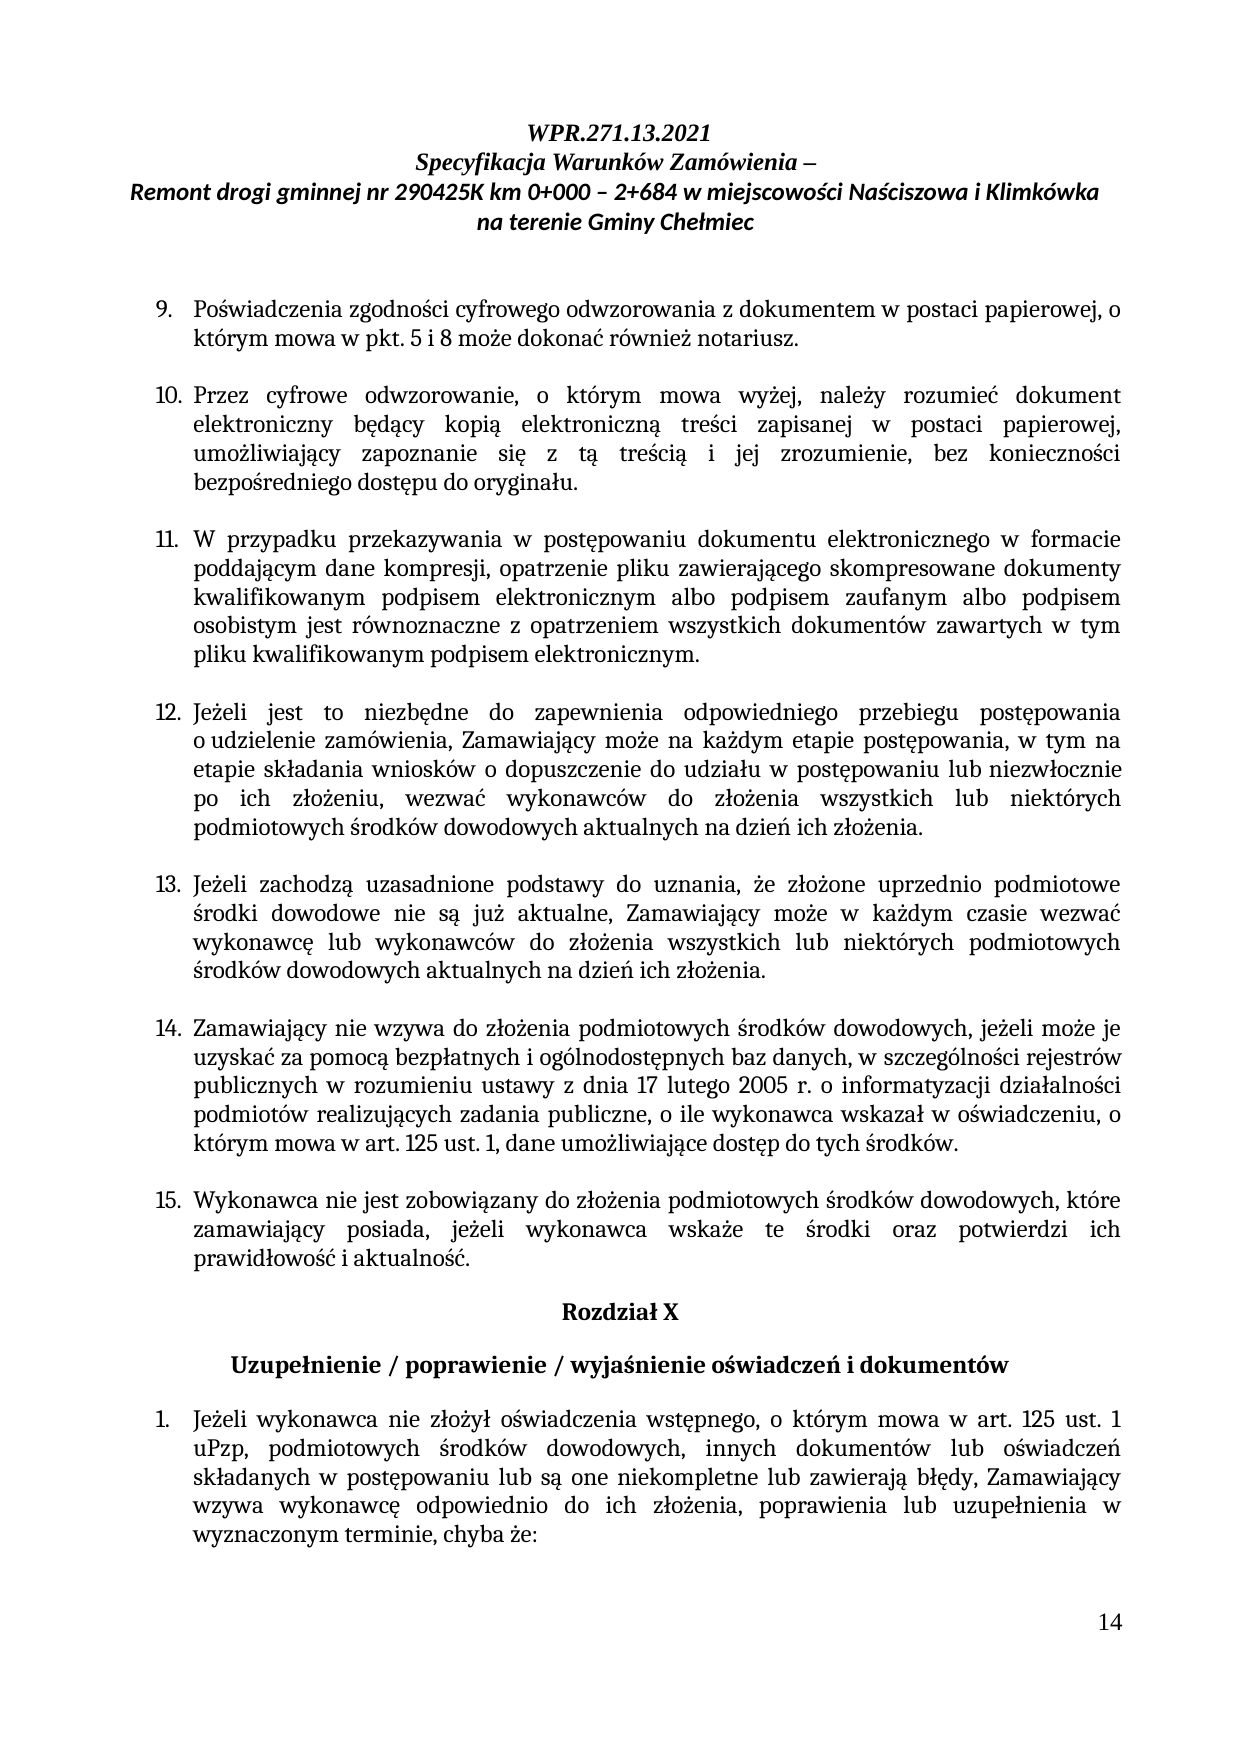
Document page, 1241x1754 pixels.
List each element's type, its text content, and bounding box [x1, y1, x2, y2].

list Jeżeli wykonawca nie złożył oświadczenia wstępnego, o którym mowa w art. 125 ust. 1 uPzp, podmiotowych środków dowodowych, innych dokumentów lub oświadczeń składanych w postępowaniu lub są one niekompletne lub zawierają błędy, Zamawiający wzywa wykonawcę odpowiednio do ich złożenia, poprawienia lub uzupełnienia w wyznaczonym terminie, chyba że: [156, 1405, 1122, 1549]
list Wykonawca nie jest zobowiązany do złożenia podmiotowych środków dowodowych, które zamawiający posiada, jeżeli wykonawca wskaże te środki oraz potwierdzi ich prawidłowość i aktualność. [156, 1186, 1122, 1272]
text Rozdział X [118, 1297, 1122, 1326]
list Poświadczenia zgodności cyfrowego odwzorowania z dokumentem w postaci papierowej, o którym mowa w pkt. 5 i 8 może dokonać również notariusz. [156, 295, 1122, 352]
list W przypadku przekazywania w postępowaniu dokumentu elektronicznego w formacie poddającym dane kompresji, opatrzenie pliku zawierającego skompresowane dokumenty kwalifikowanym podpisem elektronicznym albo podpisem zaufanym albo podpisem osobistym jest równoznaczne z opatrzeniem wszystkich dokumentów zawartych w tym pliku kwalifikowanym podpisem elektronicznym. [156, 525, 1122, 669]
list Jeżeli jest to niezbędne do zapewnienia odpowiedniego przebiegu postępowania o udzielenie zamówienia, Zamawiający może na każdym etapie postępowania, w tym na etapie składania wniosków o dopuszczenie do udziału w postępowaniu lub niezwłocznie po ich złożeniu, wezwać wykonawców do złożenia wszystkich lub niektórych podmiotowych środków dowodowych aktualnych na dzień ich złożenia. [156, 697, 1122, 841]
text Uzupełnienie / poprawienie / wyjaśnienie oświadczeń i dokumentów [118, 1351, 1122, 1380]
list Przez cyfrowe odwzorowanie, o którym mowa wyżej, należy rozumieć dokument elektroniczny będący kopią elektroniczną treści zapisanej w postaci papierowej, umożliwiający zapoznanie się z tą treścią i jej zrozumienie, bez konieczności bezpośredniego dostępu do oryginału. [156, 381, 1122, 496]
list Zamawiający nie wzywa do złożenia podmiotowych środków dowodowych, jeżeli może je uzyskać za pomocą bezpłatnych i ogólnodostępnych baz danych, w szczególności rejestrów publicznych w rozumieniu ustawy z dnia 17 lutego 2005 r. o informatyzacji działalności podmiotów realizujących zadania publiczne, o ile wykonawca wskazał w oświadczeniu, o którym mowa w art. 125 ust. 1, dane umożliwiające dostęp do tych środków. [156, 1014, 1122, 1157]
list Jeżeli zachodzą uzasadnione podstawy do uznania, że złożone uprzednio podmiotowe środki dowodowe nie są już aktualne, Zamawiający może w każdym czasie wezwać wykonawcę lub wykonawców do złożenia wszystkich lub niektórych podmiotowych środków dowodowych aktualnych na dzień ich złożenia. [156, 870, 1122, 985]
